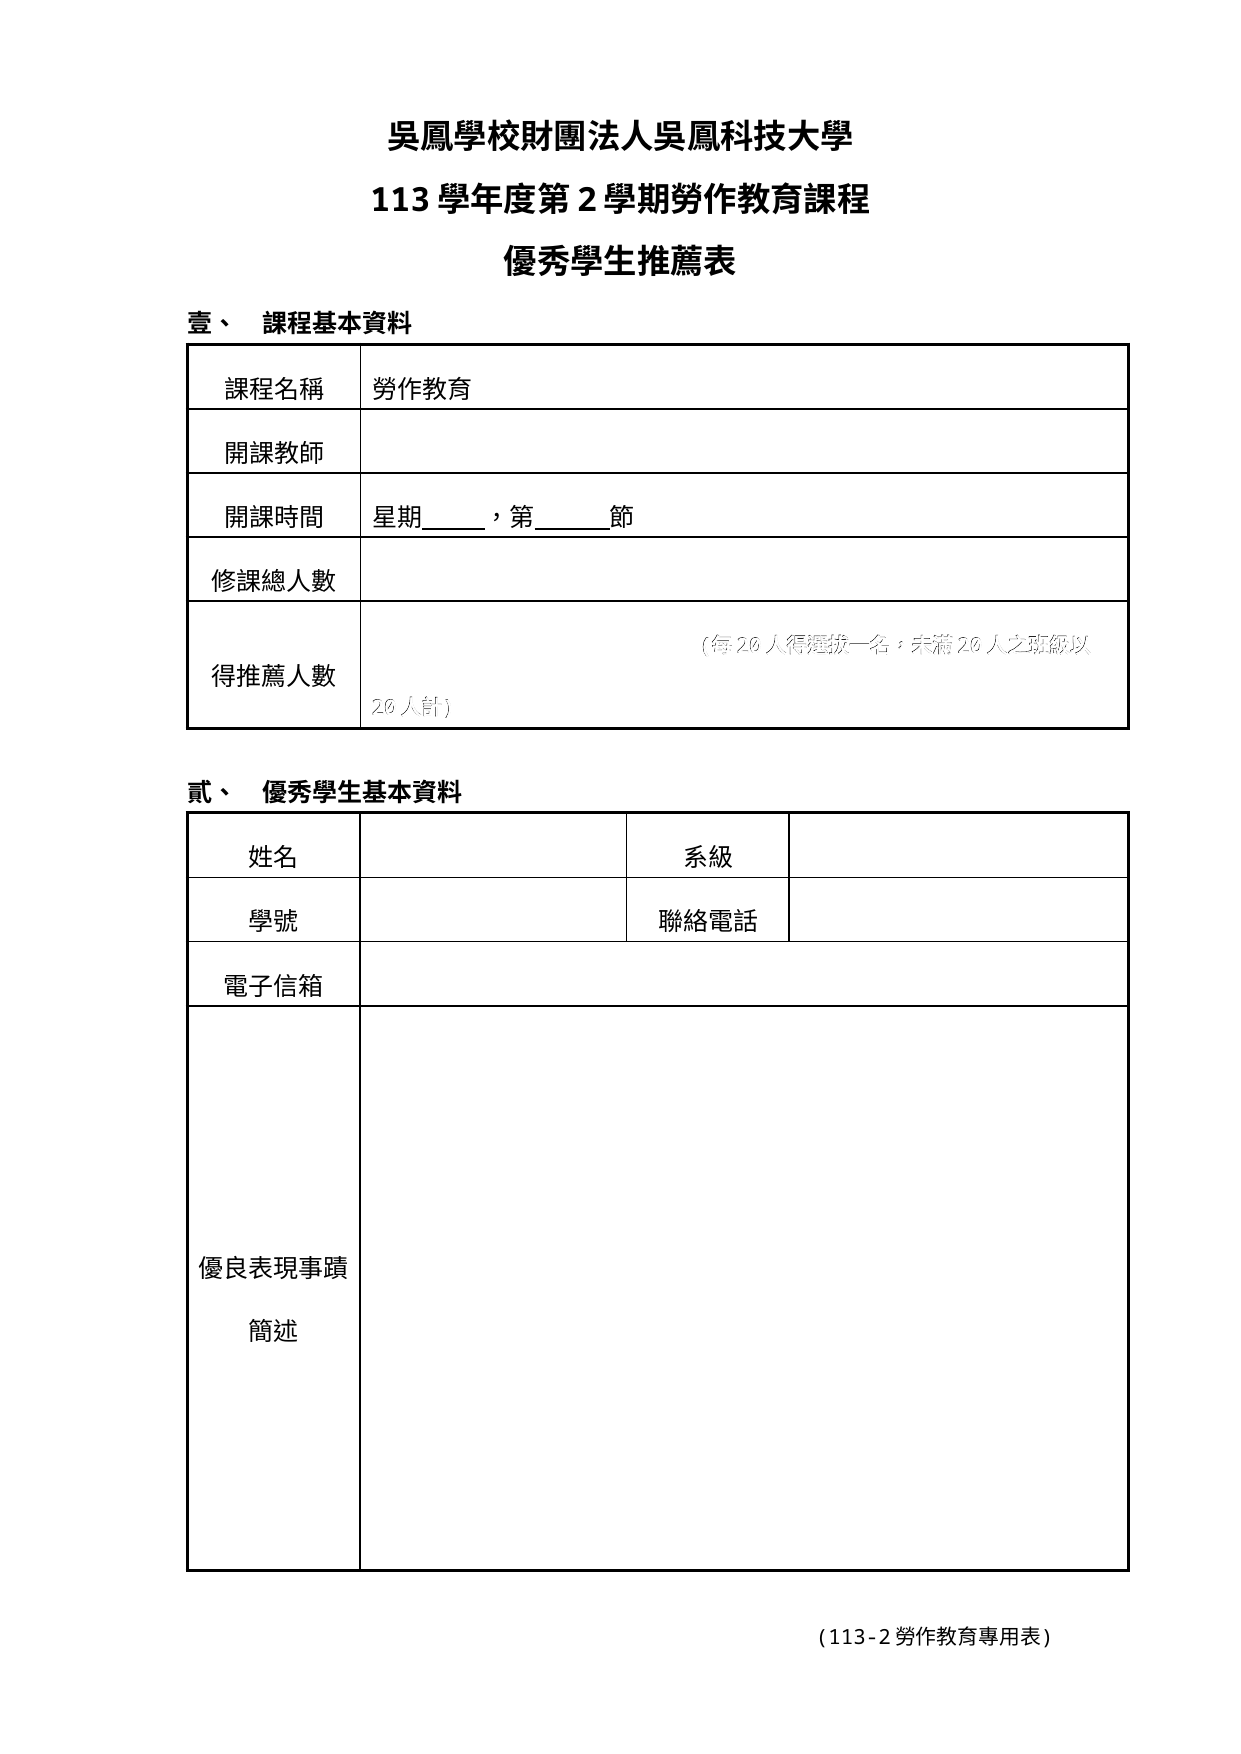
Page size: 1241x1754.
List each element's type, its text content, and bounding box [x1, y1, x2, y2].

table_cell 電子信箱 [189, 942, 359, 1005]
table_cell 開課時間 [189, 474, 360, 536]
table_header [361, 814, 626, 877]
table_cell [361, 942, 1127, 1005]
text 113學年度第2學期勞作教育課程 [187, 155, 1053, 217]
table_cell 優良表現事蹟簡述 [189, 1007, 359, 1569]
table_cell [361, 410, 1127, 472]
table_cell 開課教師 [189, 410, 360, 472]
text 優秀學生推薦表 [187, 217, 1053, 280]
table_header [790, 814, 1127, 877]
text 吳鳳學校財團法人吳鳳科技大學 [187, 92, 1053, 155]
table_cell (每20人得選拔一名，未滿20人之班級以20人計) [361, 602, 1127, 727]
table_cell 星期 ，第 節 [361, 474, 1127, 536]
table_cell [790, 878, 1127, 941]
table_header 系級 [627, 814, 788, 877]
table_header 課程名稱 [189, 346, 360, 408]
table_cell 修課總人數 [189, 538, 360, 600]
table_cell 學號 [189, 878, 359, 941]
table_header 勞作教育 [361, 346, 1127, 408]
table_cell [361, 538, 1127, 600]
table_header 姓名 [189, 814, 359, 877]
table_cell [361, 878, 626, 941]
list 課程基本資料 [187, 280, 1053, 342]
list 優秀學生基本資料 [187, 749, 1053, 811]
table_cell [361, 1007, 1127, 1569]
table_cell 聯絡電話 [627, 878, 788, 941]
table_cell 得推薦人數 [189, 602, 360, 727]
